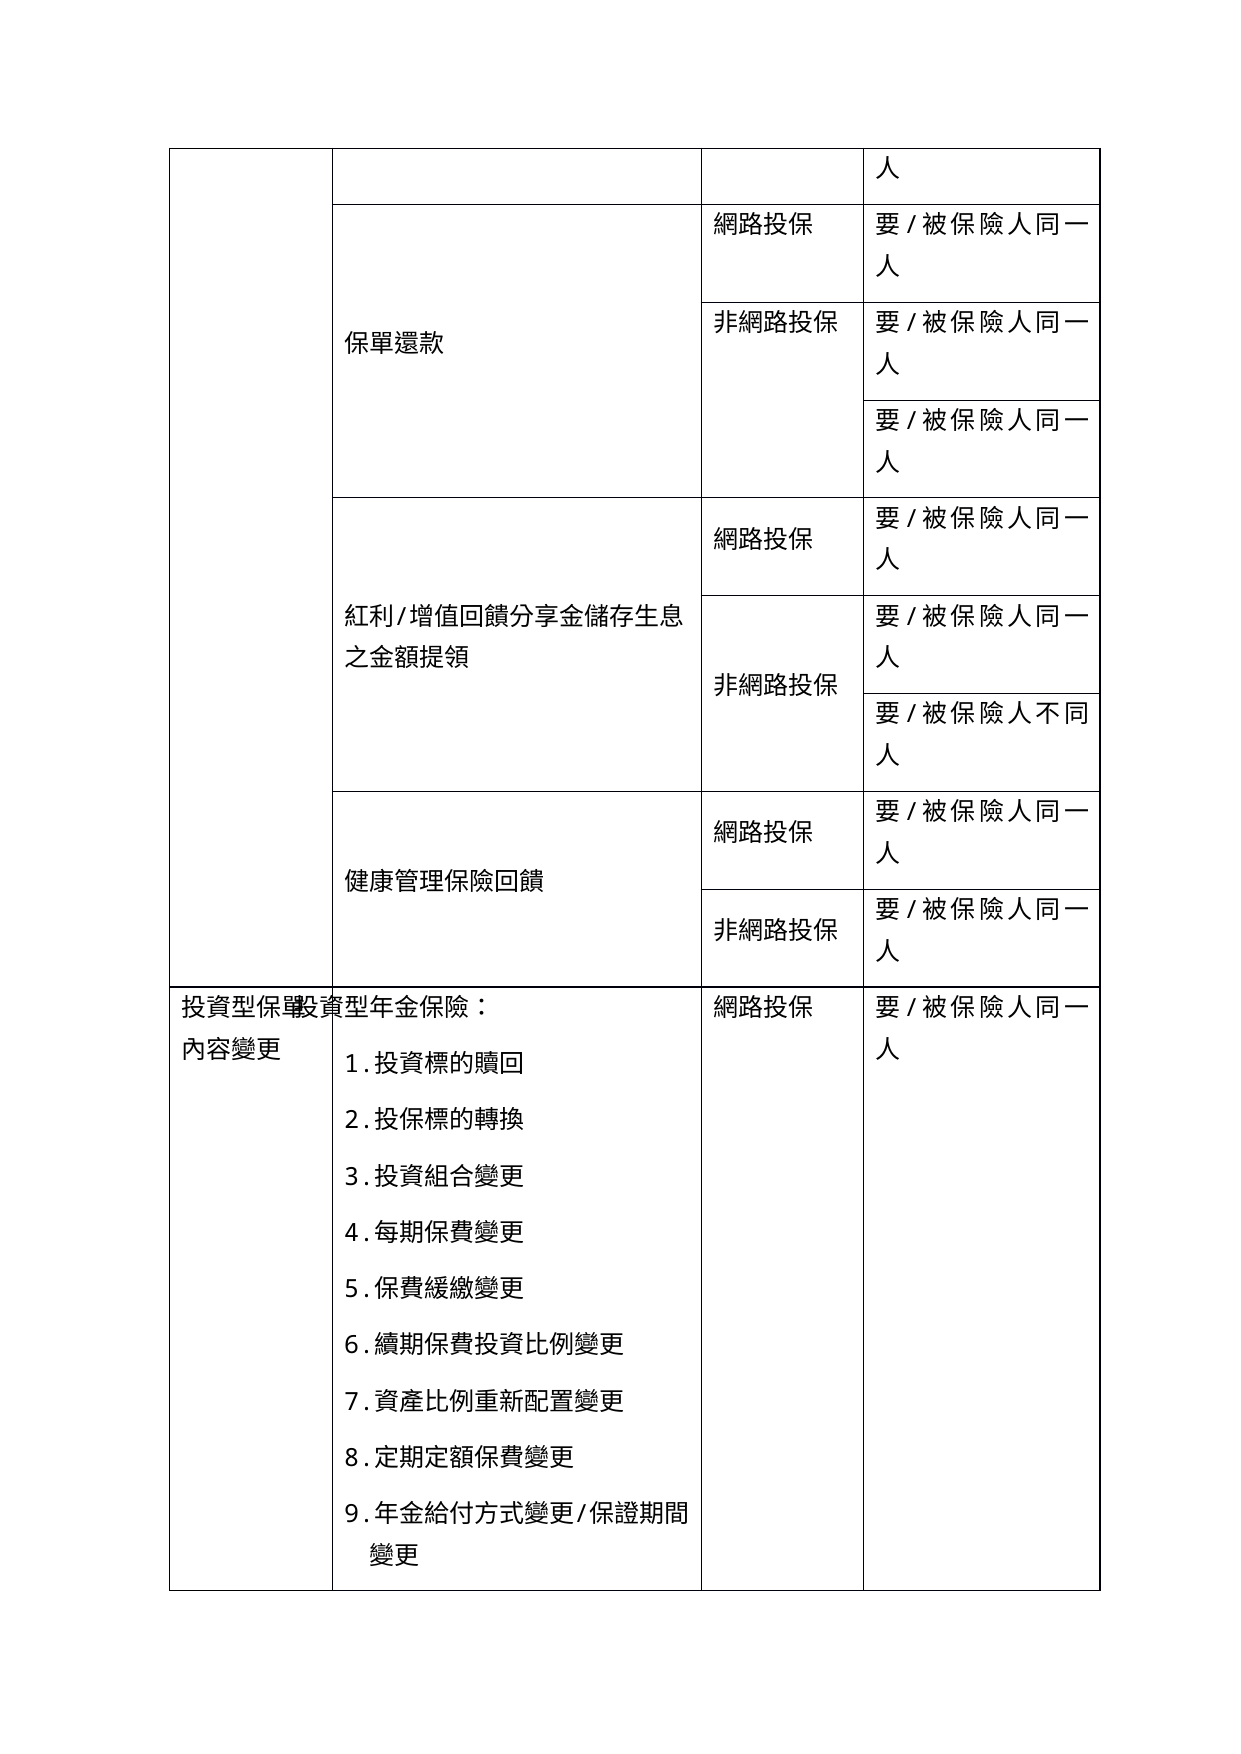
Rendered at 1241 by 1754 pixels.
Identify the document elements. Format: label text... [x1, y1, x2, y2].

table_cell 要/被保險人同一人 [864, 792, 1099, 888]
table_cell 網路投保 [702, 205, 863, 302]
table_cell 要/被保險人同一人 [864, 596, 1099, 693]
table_cell 要/被保險人同一人 [864, 498, 1099, 595]
table_cell 非網路投保 [702, 596, 863, 791]
table_cell 網路投保 [702, 792, 863, 888]
table_cell 健康管理保險回饋 [333, 792, 701, 986]
table_cell 人 [864, 149, 1099, 204]
table_cell 要/被保險人同一人 [864, 205, 1099, 302]
table_cell 非網路投保 [702, 890, 863, 986]
table_cell [702, 149, 863, 204]
table_cell 非網路投保 [702, 303, 863, 497]
table_cell 網路投保 [702, 498, 863, 595]
table_cell 要/被保險人同一人 [864, 401, 1099, 497]
table_cell 要/被保險人不同人 [864, 694, 1099, 791]
table_cell 投資型保單內容變更 [170, 988, 332, 1590]
table_cell 要/被保險人同一人 [864, 303, 1099, 399]
table_cell 紅利/增值回饋分享金儲存生息之金額提領 [333, 498, 701, 791]
table_cell 要/被保險人同一人 [864, 988, 1099, 1590]
table_cell 網路投保 [702, 988, 863, 1590]
table_cell 保單還款 [333, 205, 701, 497]
table_cell 投資型年金保險： 1.投資標的贖回 2.投保標的轉換 3.投資組合變更 4.每期保費變更 5.保費緩繳變更 6.續期保費投資比例變更 7.資產比例重新配置變更 8.定期定額保費變更 9.年金給付方式變更/保證期間變更 10.基金停利約定/變更 11.自動投資標的贖回申請/變更 [333, 988, 701, 1590]
table_cell 要/被保險人同一人 [864, 890, 1099, 986]
